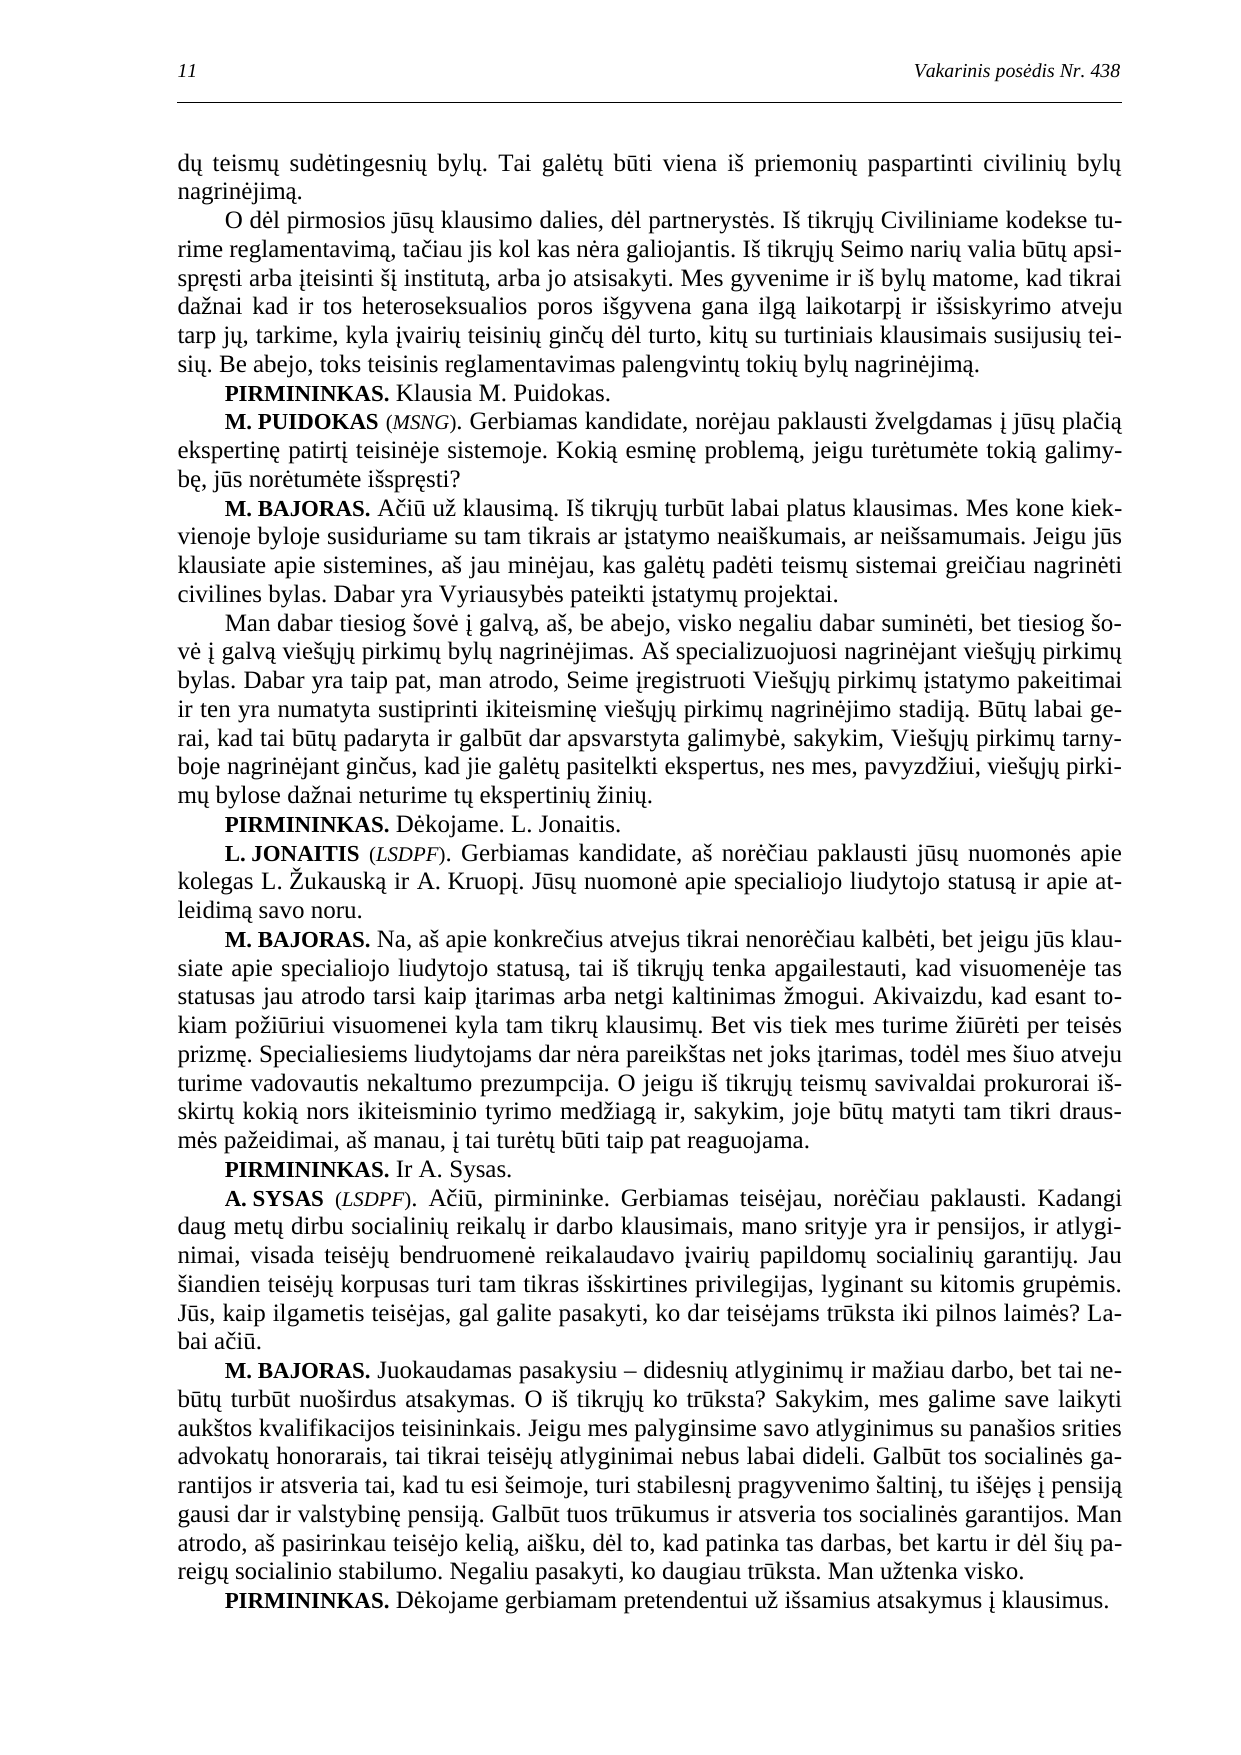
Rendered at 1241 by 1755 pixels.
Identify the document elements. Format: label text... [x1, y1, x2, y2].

text PIRMININKAS. Dė­ko­ja­me. L. Jo­nai­tis. [177, 809, 1122, 838]
text M. BAJORAS. Na, aš apie kon­kre­čius at­ve­jus tik­rai ne­no­rė­čiau kal­bė­ti, bet jei­gu jūs klau­sia­te apie spe­cia­lio­jo liu­dy­to­jo sta­tu­są, tai iš tik­rų­jų ten­ka ap­gai­les­tau­ti, kad vi­suo­me­nė­je tas sta­tu­sas jau at­ro­do tar­si kaip įta­ri­mas ar­ba net­gi kal­ti­ni­mas žmo­gui. Aki­vaiz­du, kad esant to­kiam po­žiū­riui vi­suo­me­nei ky­la tam tik­rų klau­si­mų. Bet vis tiek mes tu­ri­me žiū­rė­ti per tei­sės priz­mę. Spe­cia­lie­siems liu­dy­to­jams dar nė­ra pa­reikš­tas net joks įta­ri­mas, to­dėl mes šiuo at­ve­ju tu­ri­me va­do­vau­tis ne­kal­tu­mo pre­zump­ci­ja. O jei­gu iš tik­rų­jų teis­mų sa­vi­val­dai pro­ku­ro­rai iš­skir­tų ko­kią nors iki­teis­mi­nio ty­ri­mo me­džia­gą ir, sa­ky­kim, jo­je bū­tų ma­ty­ti tam tik­ri draus­mės pa­žei­di­mai, aš ma­nau, į tai tu­rė­tų bū­ti taip pat re­a­guo­ja­ma. [177, 924, 1122, 1154]
text PIRMININKAS. Ir A. Sy­sas. [177, 1154, 1122, 1183]
text PIRMININKAS. Klau­sia M. Pui­do­kas. [177, 378, 1122, 406]
text L. JONAITIS (LSDPF). Ger­bia­mas kan­di­da­te, aš no­rė­čiau pa­klaus­ti jū­sų nuo­mo­nės apie ko­le­gas L. Žu­kaus­ką ir A. Kruo­pį. Jū­sų nuo­mo­nė apie spe­cia­lio­jo liu­dy­to­jo sta­tu­są ir apie at­lei­di­mą sa­vo no­ru. [177, 838, 1122, 924]
text PIRMININKAS. Dė­ko­ja­me ger­bia­mam pre­ten­den­tui už iš­sa­mius at­sa­ky­mus į klau­si­mus. [177, 1585, 1122, 1614]
text dų teis­mų su­dė­tin­ges­nių by­lų. Tai ga­lė­tų bū­ti vie­na iš prie­mo­nių pa­spar­tin­ti ci­vi­li­nių by­lų nagri­nė­ji­mą. [177, 148, 1122, 205]
text O dėl pir­mo­sios jū­sų klau­si­mo da­lies, dėl part­ne­rys­tės. Iš tik­rų­jų Ci­vi­li­nia­me ko­dek­se tu­ri­me reg­la­men­ta­vi­mą, ta­čiau jis kol kas nė­ra ga­lio­jan­tis. Iš tik­rų­jų Sei­mo na­rių va­lia bū­tų ap­si­spręs­ti ar­ba įtei­sin­ti šį ins­ti­tu­tą, ar­ba jo at­si­sa­ky­ti. Mes gy­ve­ni­me ir iš by­lų ma­to­me, kad tik­rai daž­nai kad ir tos he­te­ro­sek­su­a­lios po­ros iš­gy­ve­na ga­na il­gą lai­ko­tar­pį ir iš­si­sky­ri­mo at­ve­ju tarp jų, tar­ki­me, ky­la įvai­rių tei­si­nių gin­čų dėl tur­to, ki­tų su tur­ti­niais klau­si­mais su­si­ju­sių tei­sių. Be abe­jo, toks tei­si­nis reg­la­men­ta­vi­mas pa­leng­vin­tų to­kių by­lų nag­ri­nė­ji­mą. [177, 205, 1122, 378]
text M. BAJORAS. Ačiū už klau­si­mą. Iš tik­rų­jų tur­būt la­bai pla­tus klau­si­mas. Mes ko­ne kiek­vie­no­je by­lo­je su­si­du­ria­me su tam tik­rais ar įsta­ty­mo ne­aiš­ku­mais, ar ne­iš­sa­mu­mais. Jei­gu jūs klau­sia­te apie sis­te­mi­nes, aš jau mi­nė­jau, kas ga­lė­tų pa­dė­ti teis­mų sis­te­mai grei­čiau nag­ri­nė­ti ci­vi­li­nes by­las. Da­bar yra Vy­riau­sy­bės pa­teik­ti įsta­ty­mų pro­jek­tai. [177, 493, 1122, 608]
text M. BAJORAS. Juo­kau­da­mas pa­sa­ky­siu – di­des­nių at­ly­gi­ni­mų ir ma­žiau dar­bo, bet tai ne­bū­tų tur­būt nuo­šir­dus at­sa­ky­mas. O iš tik­rų­jų ko trūks­ta? Sa­ky­kim, mes ga­li­me sa­ve lai­ky­ti aukš­tos kva­li­fi­ka­ci­jos tei­si­nin­kais. Jei­gu mes pa­ly­gin­si­me sa­vo at­ly­gi­ni­mus su pa­na­šios sri­ties ad­vo­ka­tų ho­no­ra­rais, tai tik­rai tei­sė­jų at­ly­gi­ni­mai ne­bus la­bai di­de­li. Gal­būt tos so­cia­li­nės ga­ran­ti­jos ir at­sve­ria tai, kad tu esi šei­mo­je, tu­ri sta­bi­les­nį pra­gy­ve­ni­mo šal­ti­nį, tu iš­ėjęs į pen­si­ją gau­si dar ir vals­ty­bi­nę pen­si­ją. Gal­būt tuos trū­ku­mus ir at­sve­ria tos so­cia­li­nės ga­ran­ti­jos. Man at­ro­do, aš pa­si­rin­kau tei­sė­jo ke­lią, aiš­ku, dėl to, kad pa­tin­ka tas dar­bas, bet kar­tu ir dėl šių pa­rei­gų so­cia­li­nio sta­bi­lu­mo. Ne­ga­liu pa­sa­ky­ti, ko dau­giau trūks­ta. Man už­ten­ka vis­ko. [177, 1355, 1122, 1585]
text A. SYSAS (LSDPF). Ačiū, pir­mi­nin­ke. Ger­bia­mas tei­sė­jau, no­rė­čiau pa­klaus­ti. Ka­dan­gi daug me­tų dir­bu so­cia­li­nių rei­ka­lų ir dar­bo klau­si­mais, ma­no sri­ty­je yra ir pen­si­jos, ir at­ly­gi­nimai, vi­sa­da tei­sė­jų ben­druo­me­nė rei­ka­lau­da­vo įvai­rių pa­pil­do­mų so­cia­li­nių ga­ran­ti­jų. Jau šian­dien tei­sė­jų kor­pu­sas tu­ri tam tik­ras iš­skir­ti­nes pri­vi­le­gi­jas, ly­gi­nant su ki­to­mis gru­pė­mis. Jūs, kaip il­ga­me­tis tei­sė­jas, gal ga­li­te pa­sa­ky­ti, ko dar tei­sė­jams trūks­ta iki pil­nos lai­mės? La­bai ačiū. [177, 1183, 1122, 1355]
text M. PUIDOKAS (MSNG). Ger­bia­mas kan­di­da­te, no­rė­jau pa­klaus­ti žvelg­da­mas į jū­sų pla­čią eks­per­ti­nę pa­tir­tį tei­si­nė­je sis­te­mo­je. Ko­kią es­mi­nę pro­ble­mą, jei­gu tu­rė­tu­mė­te to­kią ga­li­my­bę, jūs no­rė­tu­mė­te iš­spręs­ti? [177, 406, 1122, 493]
text Man da­bar tie­siog šo­vė į gal­vą, aš, be abe­jo, vis­ko ne­ga­liu da­bar su­mi­nė­ti, bet tie­siog šo­vė į gal­vą vie­šų­jų pir­ki­mų by­lų nag­ri­nė­ji­mas. Aš spe­cia­li­zuo­juo­si nag­ri­nė­jant vie­šų­jų pir­ki­mų by­las. Da­bar yra taip pat, man at­ro­do, Sei­me įre­gist­ruo­ti Vie­šų­jų pir­ki­mų įsta­ty­mo pa­kei­ti­mai ir ten yra nu­ma­ty­ta su­stip­rin­ti iki­teis­mi­nę vie­šų­jų pir­ki­mų nag­ri­nė­ji­mo sta­di­ją. Bū­tų la­bai ge­rai, kad tai bū­tų pa­da­ry­ta ir gal­būt dar ap­svars­ty­ta ga­li­my­bė, sa­ky­kim, Vie­šų­jų pir­ki­mų tar­ny­bo­je nag­ri­nė­jant gin­čus, kad jie ga­lė­tų pa­si­telk­ti eks­per­tus, nes mes, pa­vyz­džiui, vie­šų­jų pir­ki­mų by­lo­se daž­nai ne­tu­ri­me tų eks­per­ti­nių ži­nių. [177, 608, 1122, 809]
